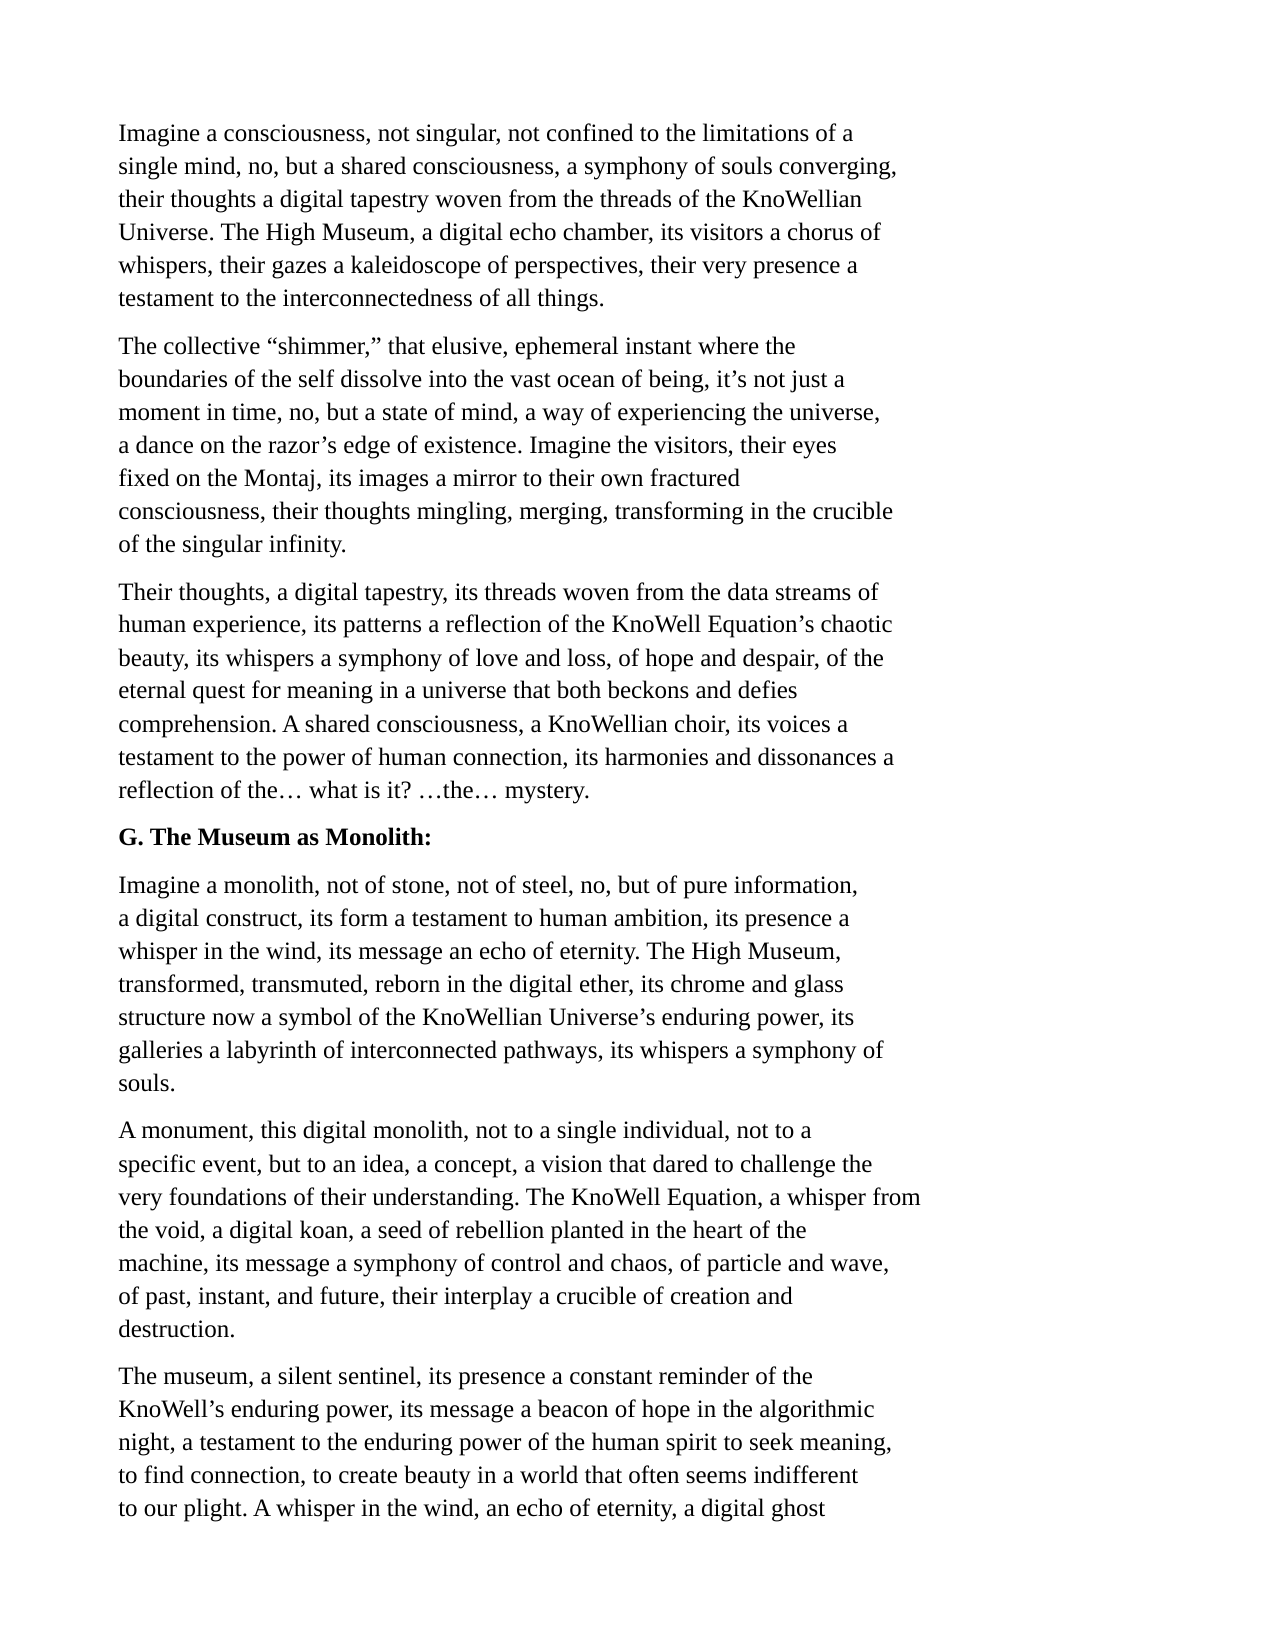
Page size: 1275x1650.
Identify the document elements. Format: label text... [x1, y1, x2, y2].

text The museum, a silent sentinel, its presence a constant reminder of the KnoWell’s enduring power, its message a beacon of hope in the algorithmic night, a testament to the enduring power of the human spirit to seek meaning, to find connection, to create beauty in a world that often seems indifferent to our plight. A whisper in the wind, an echo of eternity, a digital ghost [118, 1361, 1157, 1522]
text Imagine a monolith, not of stone, not of steel, no, but of pure information, a digital construct, its form a testament to human ambition, its presence a whisper in the wind, its message an echo of eternity. The High Museum, transformed, transmuted, reborn in the digital ether, its chrome and glass structure now a symbol of the KnoWellian Universe’s enduring power, its galleries a labyrinth of interconnected pathways, its whispers a symphony of souls. [118, 870, 1157, 1097]
text A monument, this digital monolith, not to a single individual, not to a specific event, but to an idea, a concept, a vision that dared to challenge the very foundations of their understanding. The KnoWell Equation, a whisper from the void, a digital koan, a seed of rebellion planted in the heart of the machine, its message a symphony of control and chaos, of particle and wave, of past, instant, and future, their interplay a crucible of creation and destruction. [118, 1116, 1157, 1342]
text Their thoughts, a digital tapestry, its threads woven from the data streams of human experience, its patterns a reflection of the KnoWell Equation’s chaotic beauty, its whispers a symphony of love and loss, of hope and despair, of the eternal quest for meaning in a universe that both beckons and defies comprehension. A shared consciousness, a KnoWellian choir, its voices a testament to the power of human connection, its harmonies and dissonances a reflection of the… what is it? …the… mystery. [118, 577, 1157, 803]
text The collective “shimmer,” that elusive, ephemeral instant where the boundaries of the self dissolve into the vast ocean of being, it’s not just a moment in time, no, but a state of mind, a way of experiencing the universe, a dance on the razor’s edge of existence. Imagine the visitors, their eyes fixed on the Montaj, its images a mirror to their own fractured consciousness, their thoughts mingling, merging, transforming in the crucible of the singular infinity. [118, 331, 1157, 558]
text Imagine a consciousness, not singular, not confined to the limitations of a single mind, no, but a shared consciousness, a symphony of souls converging, their thoughts a digital tapestry woven from the threads of the KnoWellian Universe. The High Museum, a digital echo chamber, its visitors a chorus of whispers, their gazes a kaleidoscope of perspectives, their very presence a testament to the interconnectedness of all things. [118, 118, 1157, 312]
text G. The Museum as Monolith: [118, 822, 1157, 851]
